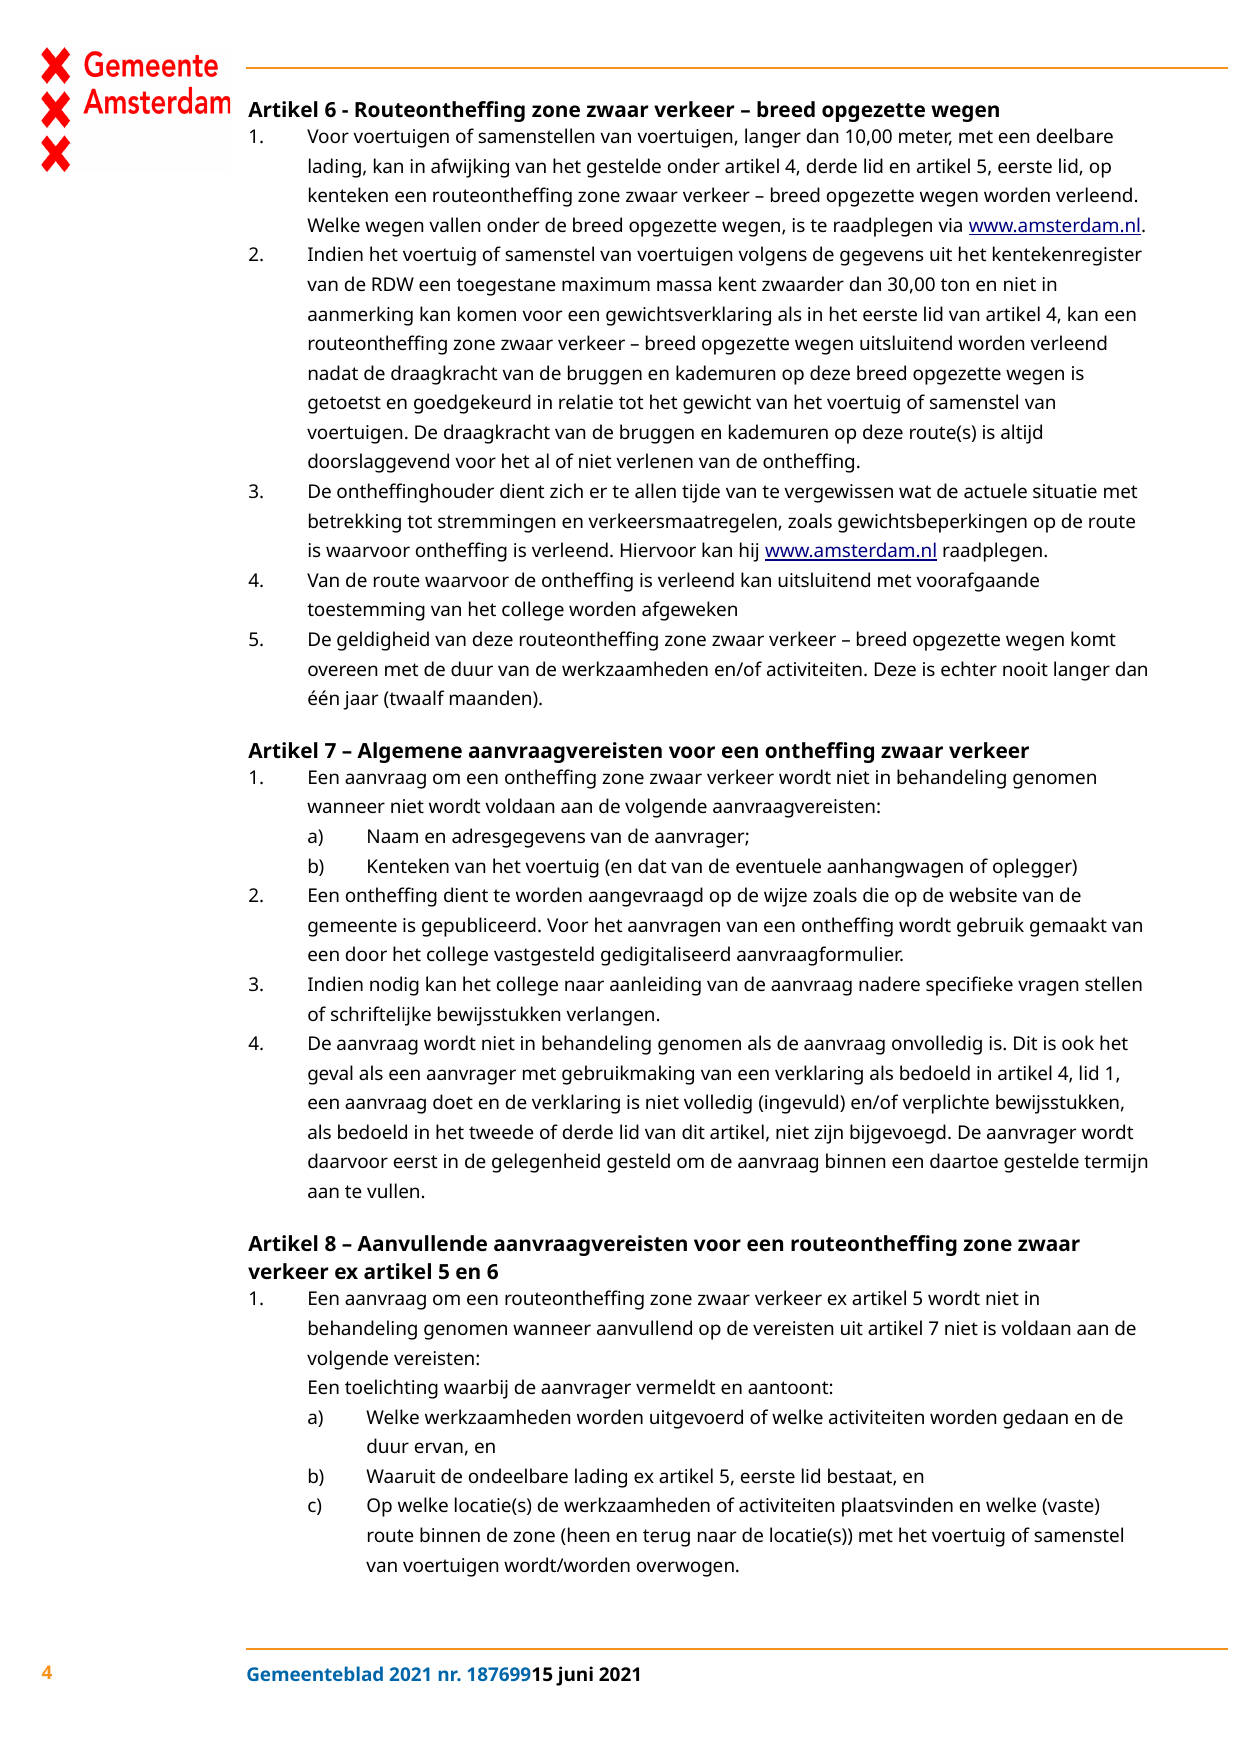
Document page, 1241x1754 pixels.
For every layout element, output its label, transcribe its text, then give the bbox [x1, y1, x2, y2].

text Artikel 6 - Routeontheffing zone zwaar verkeer – breed opgezette wegen [248, 95, 1152, 123]
list De aanvraag wordt niet in behandeling genomen als de aanvraag onvolledig is. Dit is ook het geval als een aanvrager met gebruikmaking van een verklaring als bedoeld in artikel 4, lid 1, een aanvraag doet en de verklaring is niet volledig (ingevuld) en/of verplichte bewijsstukken, als bedoeld in het tweede of derde lid van dit artikel, niet zijn bijgevoegd. De aanvrager wordt daarvoor eerst in de gelegenheid gesteld om de aanvraag binnen een daartoe gestelde termijn aan te vullen. [248, 1030, 1152, 1204]
list De ontheffinghouder dient zich er te allen tijde van te vergewissen wat de actuele situatie met betrekking tot stremmingen en verkeersmaatregelen, zoals gewichtsbeperkingen op de route is waarvoor ontheffing is verleend. Hiervoor kan hij www.amsterdam.nl raadplegen. [248, 478, 1152, 563]
list Welke werkzaamheden worden uitgevoerd of welke activiteiten worden gedaan en de duur ervan, en [307, 1404, 1152, 1459]
list Waaruit de ondeelbare lading ex artikel 5, eerste lid bestaat, en [307, 1463, 1152, 1489]
picture [41, 47, 231, 172]
list Een aanvraag om een ontheffing zone zwaar verkeer wordt niet in behandeling genomen wanneer niet wordt voldaan aan de volgende aanvraagvereisten: [248, 764, 1152, 819]
list Voor voertuigen of samenstellen van voertuigen, langer dan 10,00 meter, met een deelbare lading, kan in afwijking van het gestelde onder artikel 4, derde lid en artikel 5, eerste lid, op kenteken een routeontheffing zone zwaar verkeer – breed opgezette wegen worden verleend. Welke wegen vallen onder de breed opgezette wegen, is te raadplegen via www.amsterdam.nl. [248, 123, 1152, 238]
list Een toelichting waarbij de aanvrager vermeldt en aantoont: [248, 1374, 1152, 1400]
list Op welke locatie(s) de werkzaamheden of activiteiten plaatsvinden en welke (vaste) route binnen de zone (heen en terug naar de locatie(s)) met het voertuig of samenstel van voertuigen wordt/worden overwogen. [307, 1493, 1152, 1578]
text Artikel 7 – Algemene aanvraagvereisten voor een ontheffing zwaar verkeer [248, 736, 1152, 764]
list Een ontheffing dient te worden aangevraagd op de wijze zoals die op de website van de gemeente is gepubliceerd. Voor het aanvragen van een ontheffing wordt gebruik gemaakt van een door het college vastgesteld gedigitaliseerd aanvraagformulier. [248, 882, 1152, 967]
text Artikel 8 – Aanvullende aanvraagvereisten voor een routeontheffing zone zwaar verkeer ex artikel 5 en 6 [248, 1229, 1152, 1286]
list Een aanvraag om een routeontheffing zone zwaar verkeer ex artikel 5 wordt niet in behandeling genomen wanneer aanvullend op de vereisten uit artikel 7 niet is voldaan aan de volgende vereisten: [248, 1286, 1152, 1371]
list Naam en adresgegevens van de aanvrager; [307, 823, 1152, 849]
list Van de route waarvoor de ontheffing is verleend kan uitsluitend met voorafgaande toestemming van het college worden afgeweken [248, 567, 1152, 622]
list Indien het voertuig of samenstel van voertuigen volgens de gegevens uit het kentekenregister van de RDW een toegestane maximum massa kent zwaarder dan 30,00 ton en niet in aanmerking kan komen voor een gewichtsverklaring als in het eerste lid van artikel 4, kan een routeontheffing zone zwaar verkeer – breed opgezette wegen uitsluitend worden verleend nadat de draagkracht van de bruggen en kademuren op deze breed opgezette wegen is getoetst en goedgekeurd in relatie tot het gewicht van het voertuig of samenstel van voertuigen. De draagkracht van de bruggen en kademuren op deze route(s) is altijd doorslaggevend voor het al of niet verlenen van de ontheffing. [248, 242, 1152, 474]
list Kenteken van het voertuig (en dat van de eventuele aanhangwagen of oplegger) [307, 853, 1152, 879]
list Indien nodig kan het college naar aanleiding van de aanvraag nadere specifieke vragen stellen of schriftelijke bewijsstukken verlangen. [248, 971, 1152, 1027]
list De geldigheid van deze routeontheffing zone zwaar verkeer – breed opgezette wegen komt overeen met de duur van de werkzaamheden en/of activiteiten. Deze is echter nooit langer dan één jaar (twaalf maanden). [248, 626, 1152, 711]
